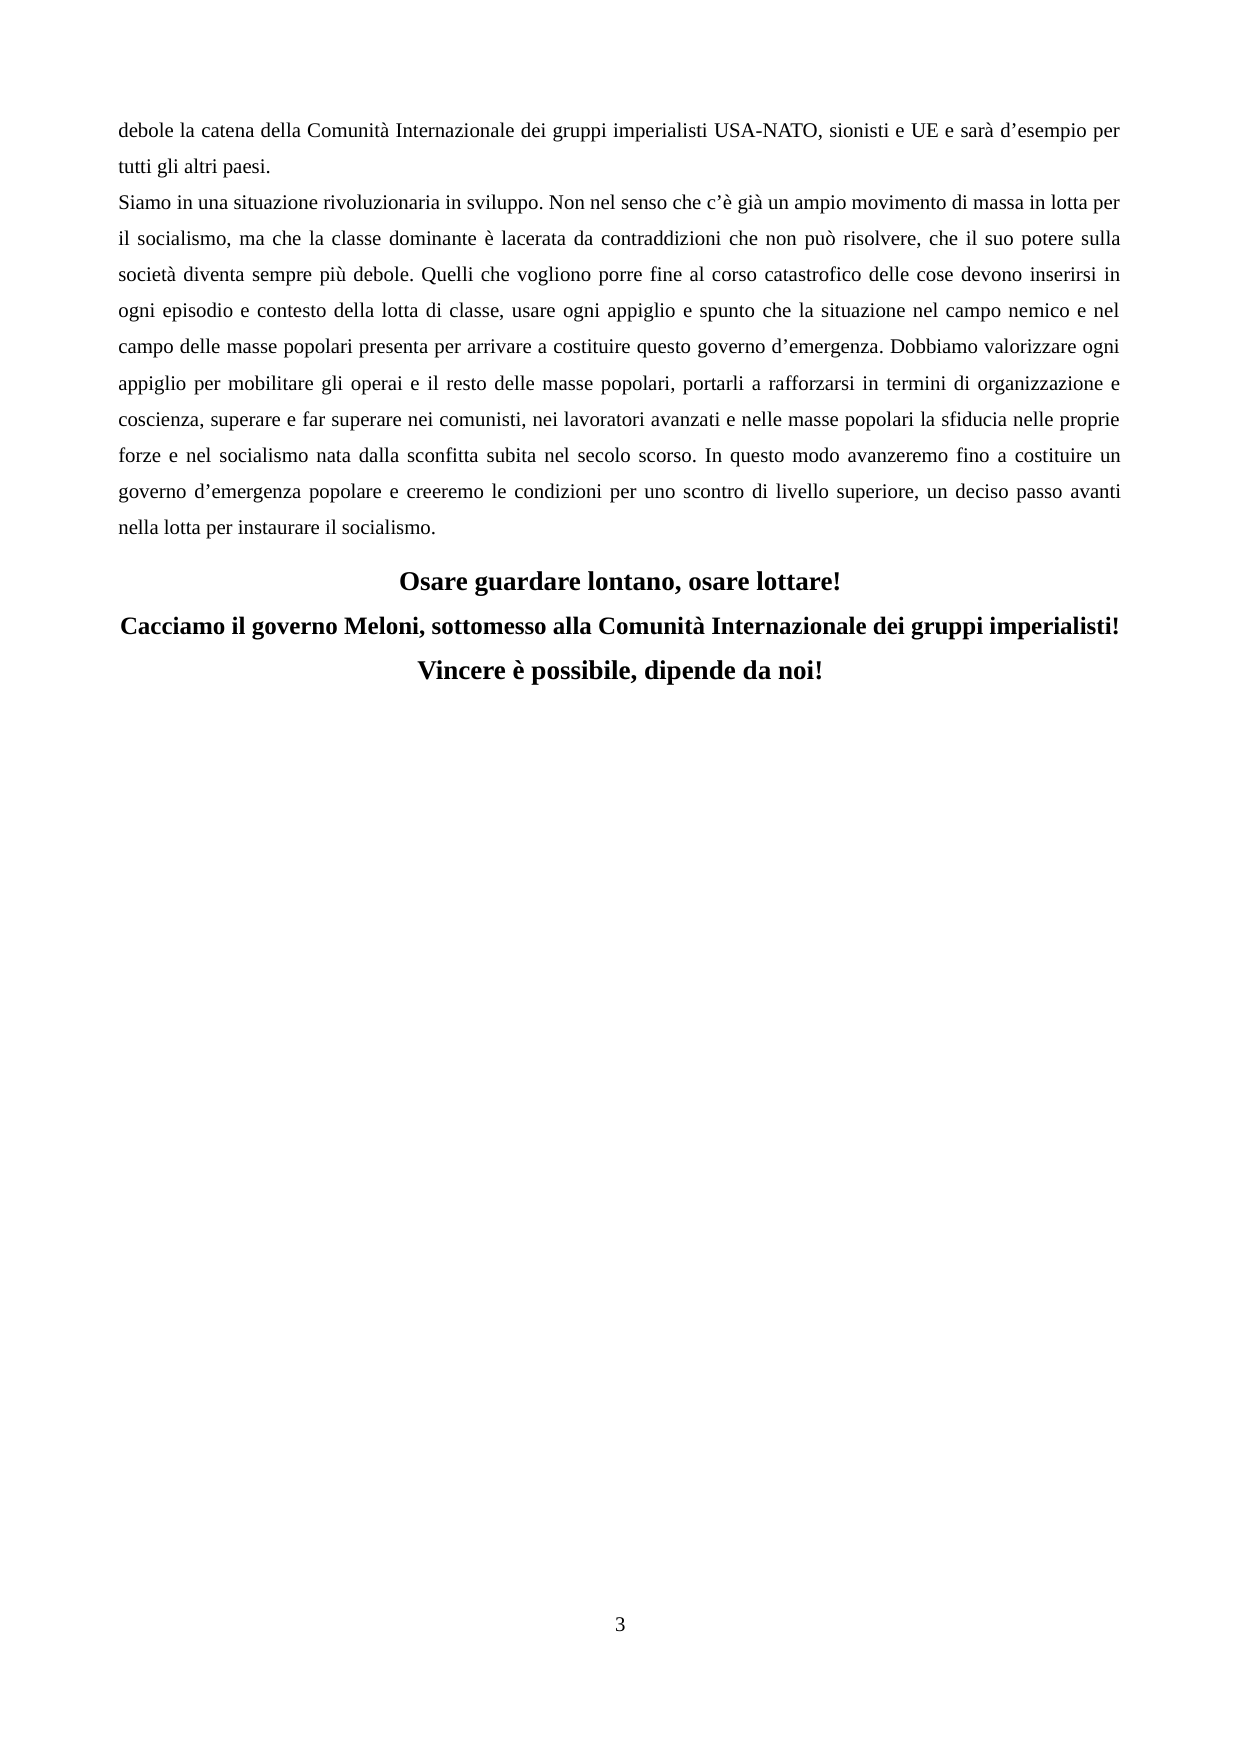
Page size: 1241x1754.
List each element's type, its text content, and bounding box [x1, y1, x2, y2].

text Siamo in una situazione rivoluzionaria in sviluppo. Non nel senso che c’è già un ampio movimento di massa in lotta per il socialismo, ma che la classe dominante è lacerata da contraddizioni che non può risolvere, che il suo potere sulla società diventa sempre più debole. Quelli che vogliono porre fine al corso catastrofico delle cose devono inserirsi in ogni episodio e contesto della lotta di classe, usare ogni appiglio e spunto che la situazione nel campo nemico e nel campo delle masse popolari presenta per arrivare a costituire questo governo d’emergenza. Dobbiamo valorizzare ogni appiglio per mobilitare gli operai e il resto delle masse popolari, portarli a rafforzarsi in termini di organizzazione e coscienza, superare e far superare nei comunisti, nei lavoratori avanzati e nelle masse popolari la sfiducia nelle proprie forze e nel socialismo nata dalla sconfitta subita nel secolo scorso. In questo modo avanzeremo fino a costituire un governo d’emergenza popolare e creeremo le condizioni per uno scontro di livello superiore, un deciso passo avanti nella lotta per instaurare il socialismo. [118, 190, 1122, 539]
text debole la catena della Comunità Internazionale dei gruppi imperialisti USA-NATO, sionisti e UE e sarà d’esempio per tutti gli altri paesi. [118, 118, 1122, 178]
text Vincere è possibile, dipende da noi! [118, 654, 1122, 685]
text Cacciamo il governo Meloni, sottomesso alla Comunità Internazionale dei gruppi imperialisti! [118, 611, 1122, 640]
text Osare guardare lontano, osare lottare! [118, 565, 1122, 596]
